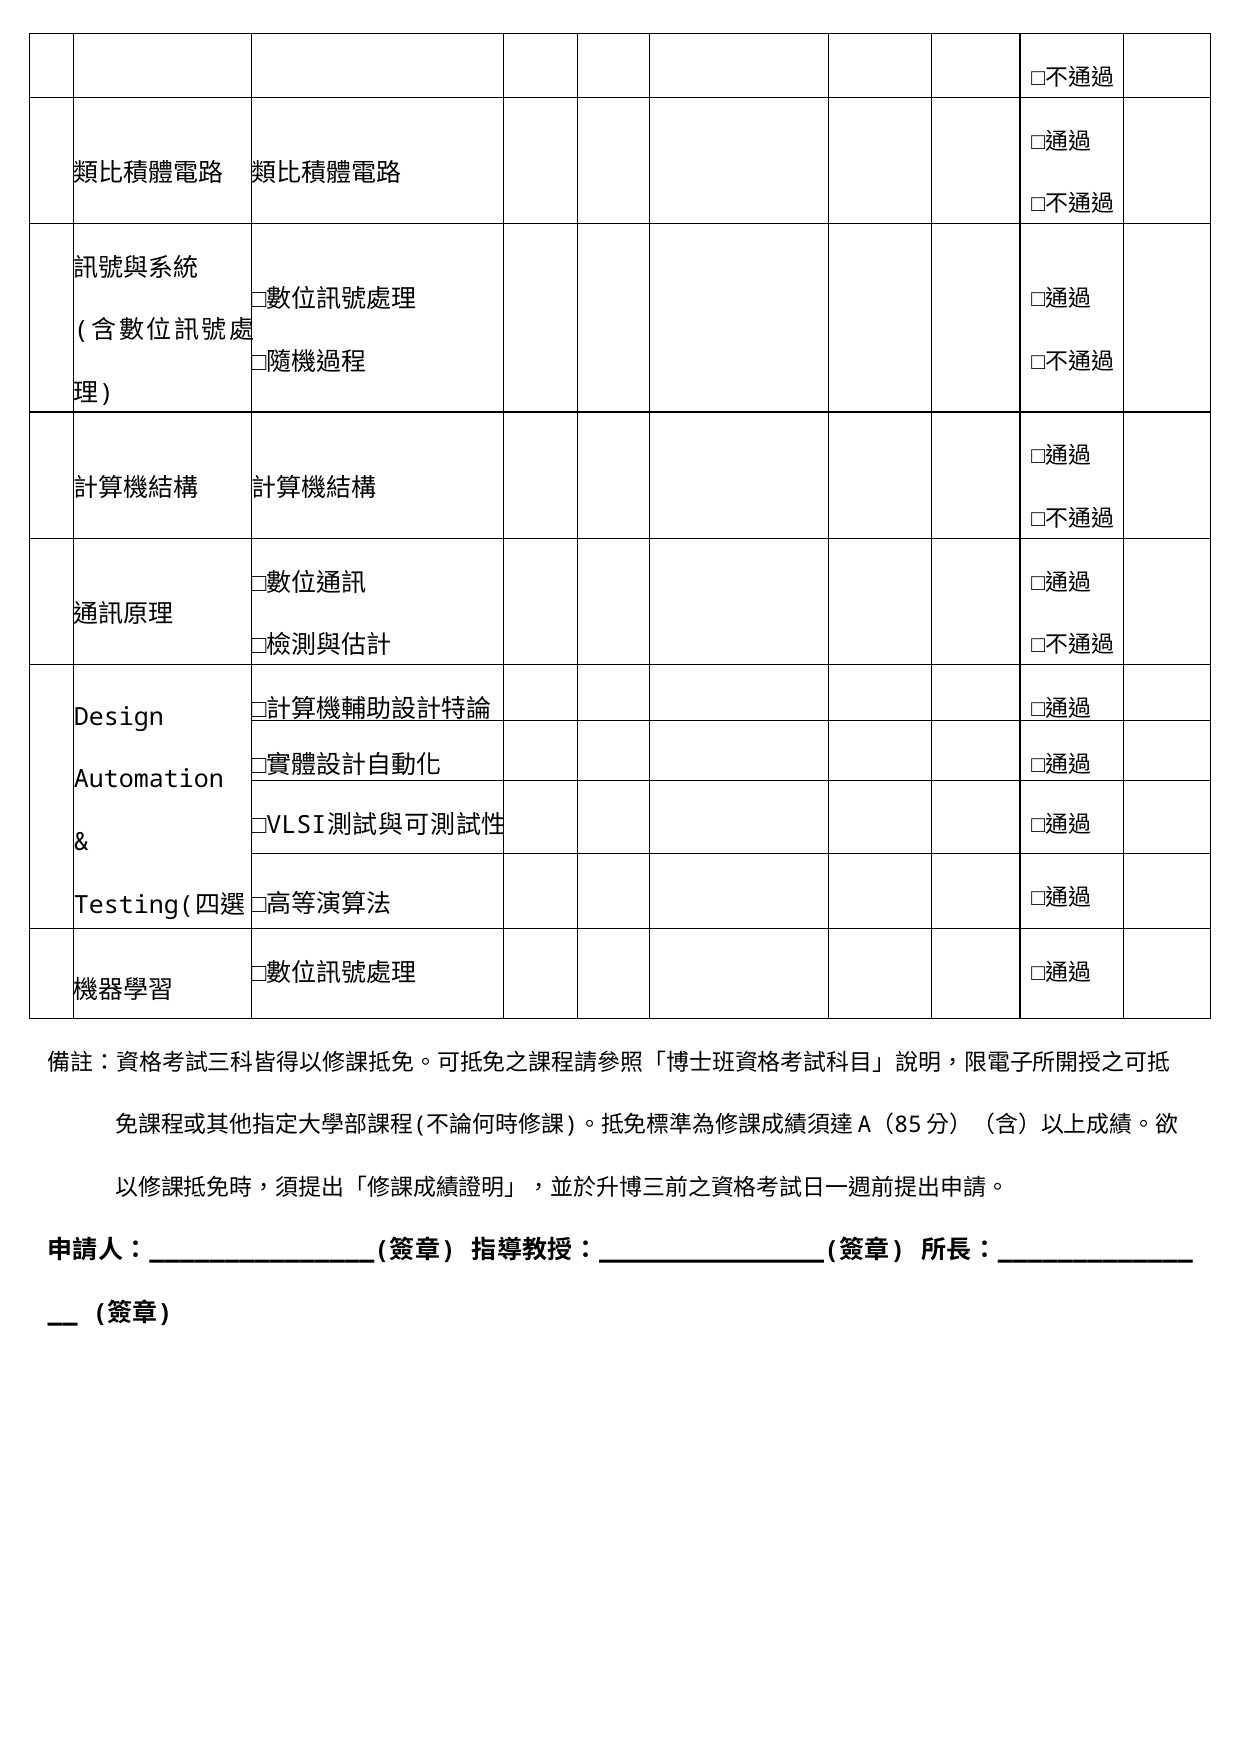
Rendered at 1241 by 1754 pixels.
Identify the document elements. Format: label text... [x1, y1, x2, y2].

table_cell [932, 854, 1019, 927]
table_cell [504, 781, 577, 853]
table_cell [829, 98, 931, 223]
table_cell [932, 781, 1019, 853]
table_cell □通過 □不通過 [1021, 929, 1123, 1018]
table_cell [650, 413, 828, 537]
table_cell [1124, 721, 1210, 780]
table_cell [504, 854, 577, 927]
table_cell □數位通訊 □檢測與估計 [252, 539, 503, 663]
table_cell [504, 665, 577, 720]
table_cell □數位訊號處理 □隨機過程 [252, 224, 503, 411]
table_cell □通過 □不通過 [1021, 539, 1123, 663]
table_cell [932, 929, 1019, 1018]
table_cell [932, 34, 1019, 97]
table_cell [578, 224, 649, 411]
table_cell □高等演算法 [252, 854, 503, 927]
table_cell [650, 539, 828, 663]
table_cell [829, 539, 931, 663]
table_cell [252, 34, 503, 97]
table_cell [1124, 665, 1210, 720]
table_cell [829, 721, 931, 780]
table_cell □通過 □不通過 [1021, 413, 1123, 537]
table_cell [30, 929, 73, 1018]
table_cell [650, 721, 828, 780]
table_cell [829, 34, 931, 97]
table_cell □通過 □不通過 [1021, 854, 1123, 927]
table_cell [650, 781, 828, 853]
table_cell [829, 413, 931, 537]
table_cell [650, 98, 828, 223]
table_cell [504, 224, 577, 411]
table_cell [650, 665, 828, 720]
table_cell [650, 854, 828, 927]
table_cell 計算機結構 [74, 413, 251, 537]
table_cell [829, 224, 931, 411]
table_cell [1124, 34, 1210, 97]
table_cell [504, 34, 577, 97]
table_cell [578, 781, 649, 853]
table_cell [30, 539, 73, 663]
table_cell [829, 665, 931, 720]
table_cell [504, 929, 577, 1018]
table_cell □通過 □不通過 [1021, 721, 1123, 780]
table_cell [30, 34, 73, 97]
table_cell [578, 721, 649, 780]
table_cell 計算機結構 [252, 413, 503, 537]
table_cell [578, 854, 649, 927]
table_cell [504, 539, 577, 663]
table_cell 類比積體電路 [252, 98, 503, 223]
table_cell 通訊原理 [74, 539, 251, 663]
table_cell □不通過 [1021, 34, 1123, 97]
table_cell [578, 665, 649, 720]
table_cell 機器學習 [74, 929, 251, 1018]
table_cell 類比積體電路 [74, 98, 251, 223]
table_cell [1124, 929, 1210, 1018]
table_cell [578, 98, 649, 223]
table_cell □實體設計自動化 [252, 721, 503, 780]
table_cell Design Automation & Testing(四選二) [74, 665, 251, 927]
table_cell □通過 □不通過 [1021, 665, 1123, 720]
table_cell □計算機輔助設計特論 [252, 665, 503, 720]
table_cell [504, 413, 577, 537]
table_cell □通過 □不通過 [1021, 781, 1123, 853]
table_cell [504, 721, 577, 780]
table_cell [932, 721, 1019, 780]
table_cell [1124, 781, 1210, 853]
table_cell [30, 224, 73, 411]
table_cell [30, 413, 73, 537]
table_cell □數位訊號處理 □隨機過程 [252, 929, 503, 1018]
table_cell [1124, 413, 1210, 537]
table_cell [504, 98, 577, 223]
table_cell [932, 539, 1019, 663]
table_cell □通過 □不通過 [1021, 98, 1123, 223]
text 備註：資格考試三科皆得以修課抵免。可抵免之課程請參照「博士班資格考試科目」說明，限電子所開授之可抵免課程或其他指定大學部課程(不論何時修課)。抵免標準為修課成績須達A（85分）（含）以上成績。欲以修課抵免時，須提出「修課成績證明」，並於升博三前之資格考試日一週前提出申請。 [47, 1019, 1193, 1206]
table_cell [1124, 98, 1210, 223]
table_cell □通過 □不通過 [1021, 224, 1123, 411]
table_cell [650, 929, 828, 1018]
table_cell [30, 98, 73, 223]
table_cell [829, 854, 931, 927]
table_cell [30, 665, 73, 927]
table_cell [932, 224, 1019, 411]
table_cell [650, 34, 828, 97]
table_cell [932, 665, 1019, 720]
table_cell [650, 224, 828, 411]
table_cell [578, 539, 649, 663]
table_cell [578, 34, 649, 97]
text 申請人：_______________(簽章) 指導教授：_______________(簽章) 所長：_______________ (簽章) [47, 1206, 1193, 1331]
table_cell [578, 413, 649, 537]
table_cell [932, 413, 1019, 537]
table_cell [932, 98, 1019, 223]
table_cell □VLSI測試與可測試性設計 [252, 781, 503, 853]
table_cell [1124, 539, 1210, 663]
table_cell [829, 929, 931, 1018]
table_cell [829, 781, 931, 853]
table_cell [1124, 854, 1210, 927]
table_cell 訊號與系統 (含數位訊號處理) [74, 224, 251, 411]
table_cell [578, 929, 649, 1018]
table_cell [74, 34, 251, 97]
table_cell [1124, 224, 1210, 411]
